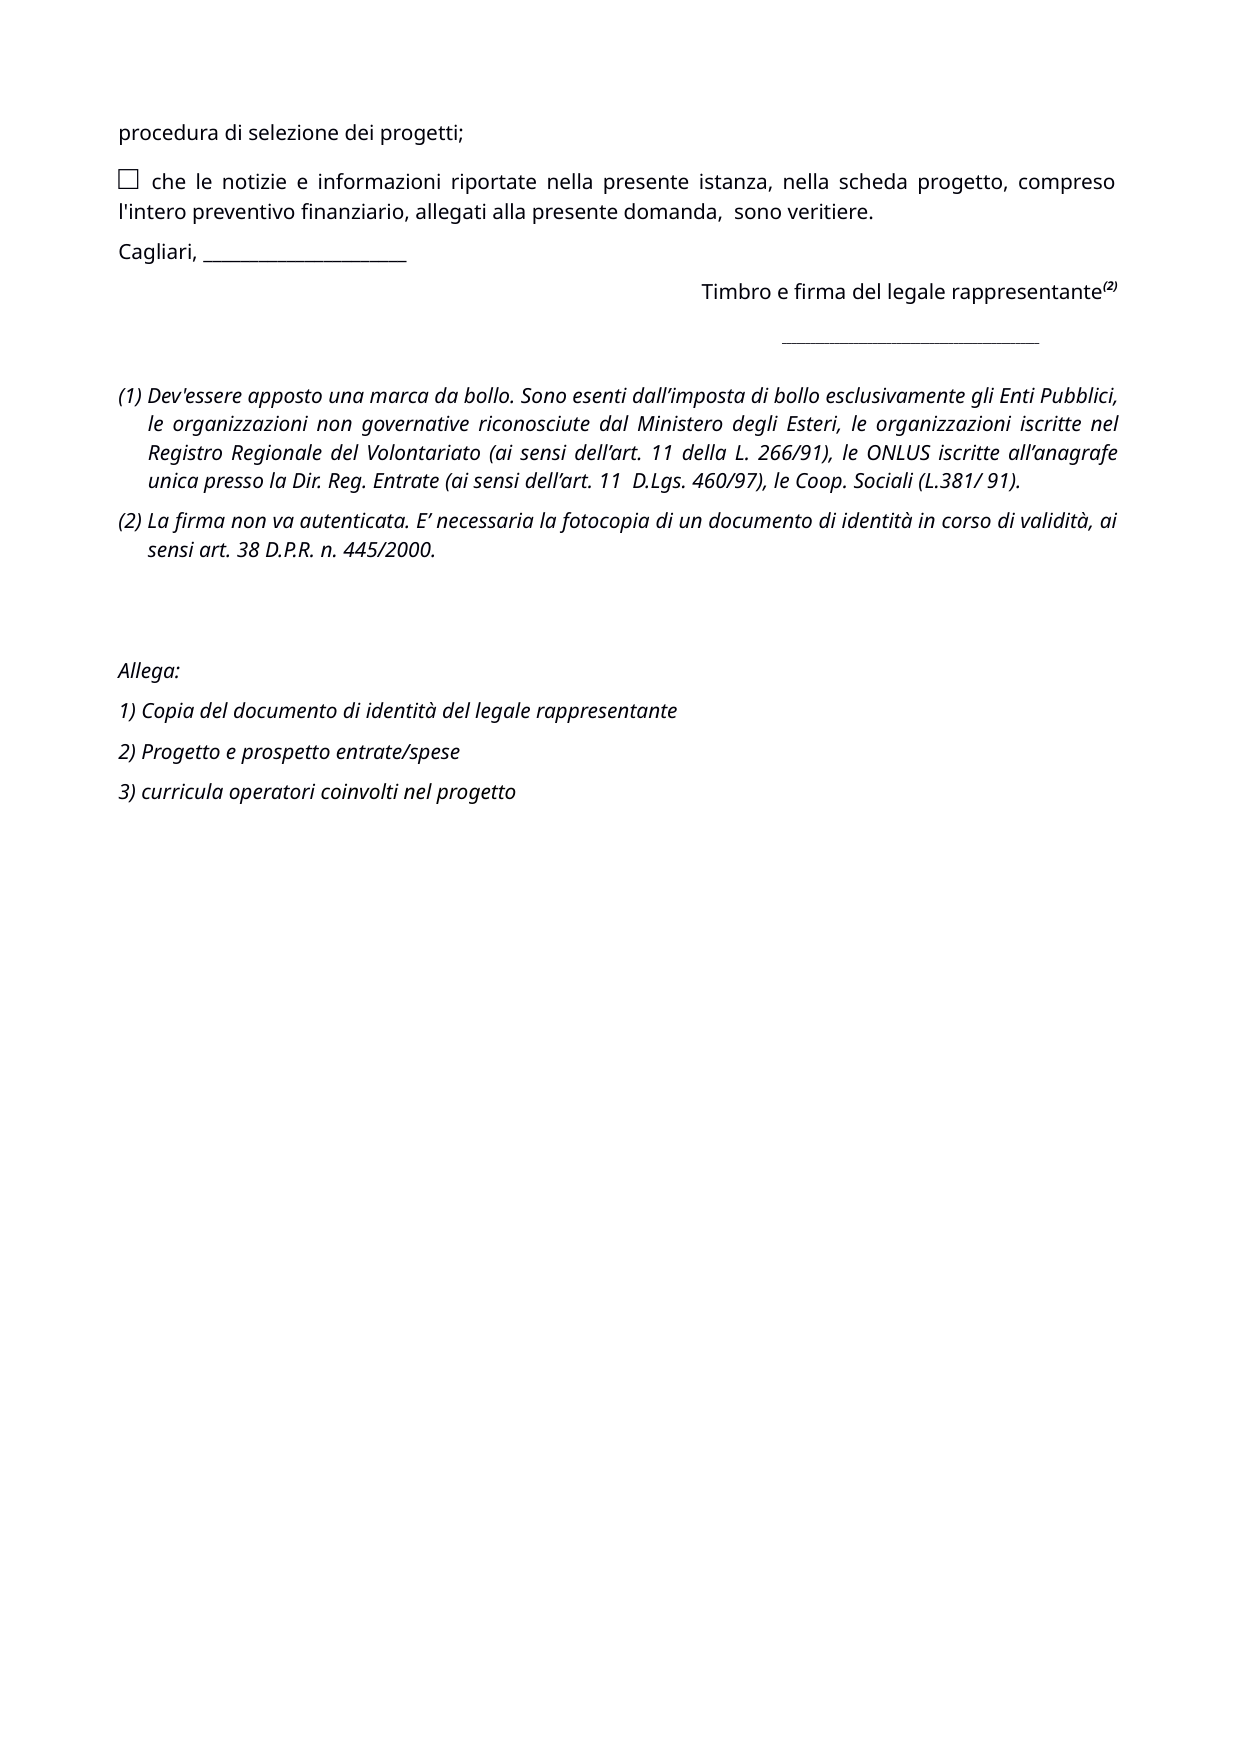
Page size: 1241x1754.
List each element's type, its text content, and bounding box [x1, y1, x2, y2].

text Cagliari, ______________________ [118, 237, 1117, 265]
text 2) Progetto e prospetto entrate/spese [118, 737, 1122, 765]
text (2) La firma non va autenticata. E’ necessaria la fotocopia di un documento di identità in corso di validità, ai sensi art. 38 D.P.R. n. 445/2000. [118, 507, 1122, 563]
text procedura di selezione dei progetti; [118, 118, 1117, 147]
text 3) curricula operatori coinvolti nel progetto [118, 777, 1122, 805]
text (1) Dev'essere apposto una marca da bollo. Sono esenti dall’imposta di bollo esclusivamente gli Enti Pubblici, le organizzazioni non governative riconosciute dal Ministero degli Esteri, le organizzazioni iscritte nel Registro Regionale del Volontariato (ai sensi dell’art. 11 della L. 266/91), le ONLUS iscritte all’anagrafe unica presso la Dir. Reg. Entrate (ai sensi dell’art. 11 D.Lgs. 460/97), le Coop. Sociali (L.381/ 91). [118, 381, 1122, 495]
text 1) Copia del documento di identità del legale rappresentante [118, 697, 1122, 725]
text □ che le notizie e informazioni riportate nella presente istanza, nella scheda progetto, compreso l'intero preventivo finanziario, allegati alla presente domanda, sono veritiere. [118, 158, 1117, 225]
text Allega: [118, 656, 1122, 685]
text Timbro e firma del legale rappresentante(2) [699, 277, 1122, 306]
text ______________________________________________________ [709, 329, 1117, 358]
